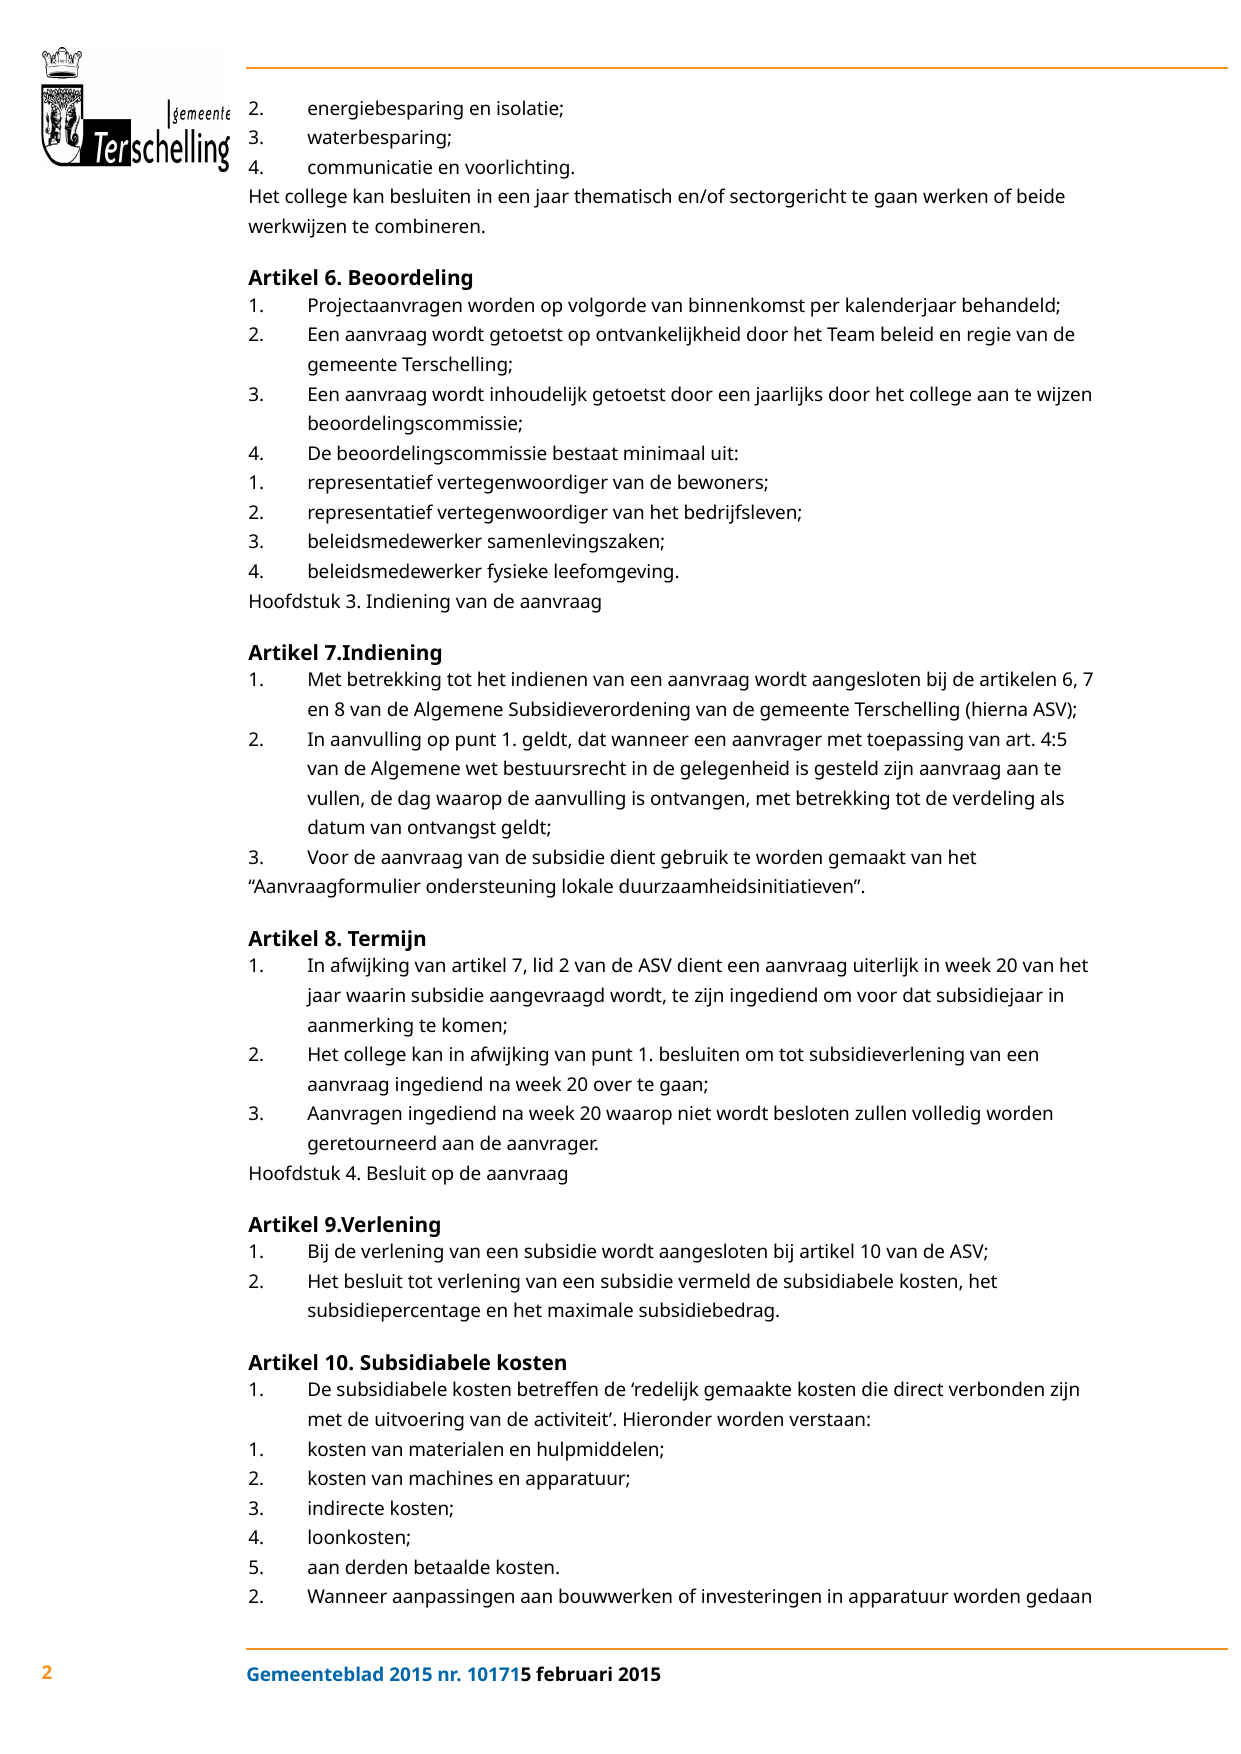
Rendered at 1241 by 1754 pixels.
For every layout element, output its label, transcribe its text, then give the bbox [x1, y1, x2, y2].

picture [41, 47, 231, 172]
list en 8 van de Algemene Subsidieverordening van de gemeente Terschelling (hierna ASV); [248, 696, 1152, 722]
list beoordelingscommissie; [248, 410, 1152, 436]
text Het college kan besluiten in een jaar thematisch en/of sectorgericht te gaan werken of beide werkwijzen te combineren. [248, 183, 1152, 239]
text Artikel 8. Termijn [248, 924, 1152, 953]
list jaar waarin subsidie aangevraagd wordt, te zijn ingediend om voor dat subsidiejaar in [248, 982, 1152, 1008]
list Een aanvraag wordt getoetst op ontvankelijkheid door het Team beleid en regie van de [248, 322, 1152, 347]
text “Aanvraagformulier ondersteuning lokale duurzaamheidsinitiatieven”. [248, 874, 1152, 899]
list In aanvulling op punt 1. geldt, dat wanneer een aanvrager met toepassing van art. 4:5 [248, 726, 1152, 752]
list Een aanvraag wordt inhoudelijk getoetst door een jaarlijks door het college aan te wijzen [248, 381, 1152, 406]
list Wanneer aanpassingen aan bouwwerken of investeringen in apparatuur worden gedaan [248, 1584, 1152, 1609]
list Met betrekking tot het indienen van een aanvraag wordt aangesloten bij de artikelen 6, 7 [248, 667, 1152, 692]
list waterbesparing; [248, 124, 1152, 150]
text Hoofdstuk 3. Indiening van de aanvraag [248, 588, 1152, 613]
list communicatie en voorlichting. [248, 154, 1152, 180]
list Het college kan in afwijking van punt 1. besluiten om tot subsidieverlening van een [248, 1041, 1152, 1067]
list loonkosten; [248, 1524, 1152, 1550]
text Artikel 9.Verlening [248, 1210, 1152, 1238]
list gemeente Terschelling; [248, 351, 1152, 377]
text Artikel 10. Subsidiabele kosten [248, 1348, 1152, 1377]
list beleidsmedewerker fysieke leefomgeving. [248, 558, 1152, 584]
list kosten van materialen en hulpmiddelen; [248, 1436, 1152, 1461]
list kosten van machines en apparatuur; [248, 1465, 1152, 1491]
list indirecte kosten; [248, 1495, 1152, 1521]
list Projectaanvragen worden op volgorde van binnenkomst per kalenderjaar behandeld; [248, 292, 1152, 318]
list beleidsmedewerker samenlevingszaken; [248, 529, 1152, 554]
text Hoofdstuk 4. Besluit op de aanvraag [248, 1160, 1152, 1185]
list subsidiepercentage en het maximale subsidiebedrag. [248, 1298, 1152, 1323]
list aanmerking te komen; [248, 1012, 1152, 1037]
list aan derden betaalde kosten. [248, 1554, 1152, 1580]
list representatief vertegenwoordiger van het bedrijfsleven; [248, 499, 1152, 525]
list representatief vertegenwoordiger van de bewoners; [248, 469, 1152, 495]
list energiebesparing en isolatie; [248, 95, 1152, 121]
list In afwijking van artikel 7, lid 2 van de ASV dient een aanvraag uiterlijk in week 20 van het [248, 953, 1152, 978]
list met de uitvoering van de activiteit’. Hieronder worden verstaan: [248, 1406, 1152, 1432]
list Het besluit tot verlening van een subsidie vermeld de subsidiabele kosten, het [248, 1268, 1152, 1294]
list vullen, de dag waarop de aanvulling is ontvangen, met betrekking tot de verdeling als [248, 785, 1152, 811]
list aanvraag ingediend na week 20 over te gaan; [248, 1071, 1152, 1097]
list De beoordelingscommissie bestaat minimaal uit: [248, 440, 1152, 466]
list Aanvragen ingediend na week 20 waarop niet wordt besloten zullen volledig worden [248, 1101, 1152, 1126]
list geretourneerd aan de aanvrager. [248, 1130, 1152, 1156]
list datum van ontvangst geldt; [248, 814, 1152, 840]
list Bij de verlening van een subsidie wordt aangesloten bij artikel 10 van de ASV; [248, 1238, 1152, 1264]
list van de Algemene wet bestuursrecht in de gelegenheid is gesteld zijn aanvraag aan te [248, 755, 1152, 781]
text Artikel 7.Indiening [248, 638, 1152, 667]
list De subsidiabele kosten betreffen de ‘redelijk gemaakte kosten die direct verbonden zijn [248, 1377, 1152, 1402]
text Artikel 6. Beoordeling [248, 263, 1152, 292]
list Voor de aanvraag van de subsidie dient gebruik te worden gemaakt van het [248, 844, 1152, 870]
